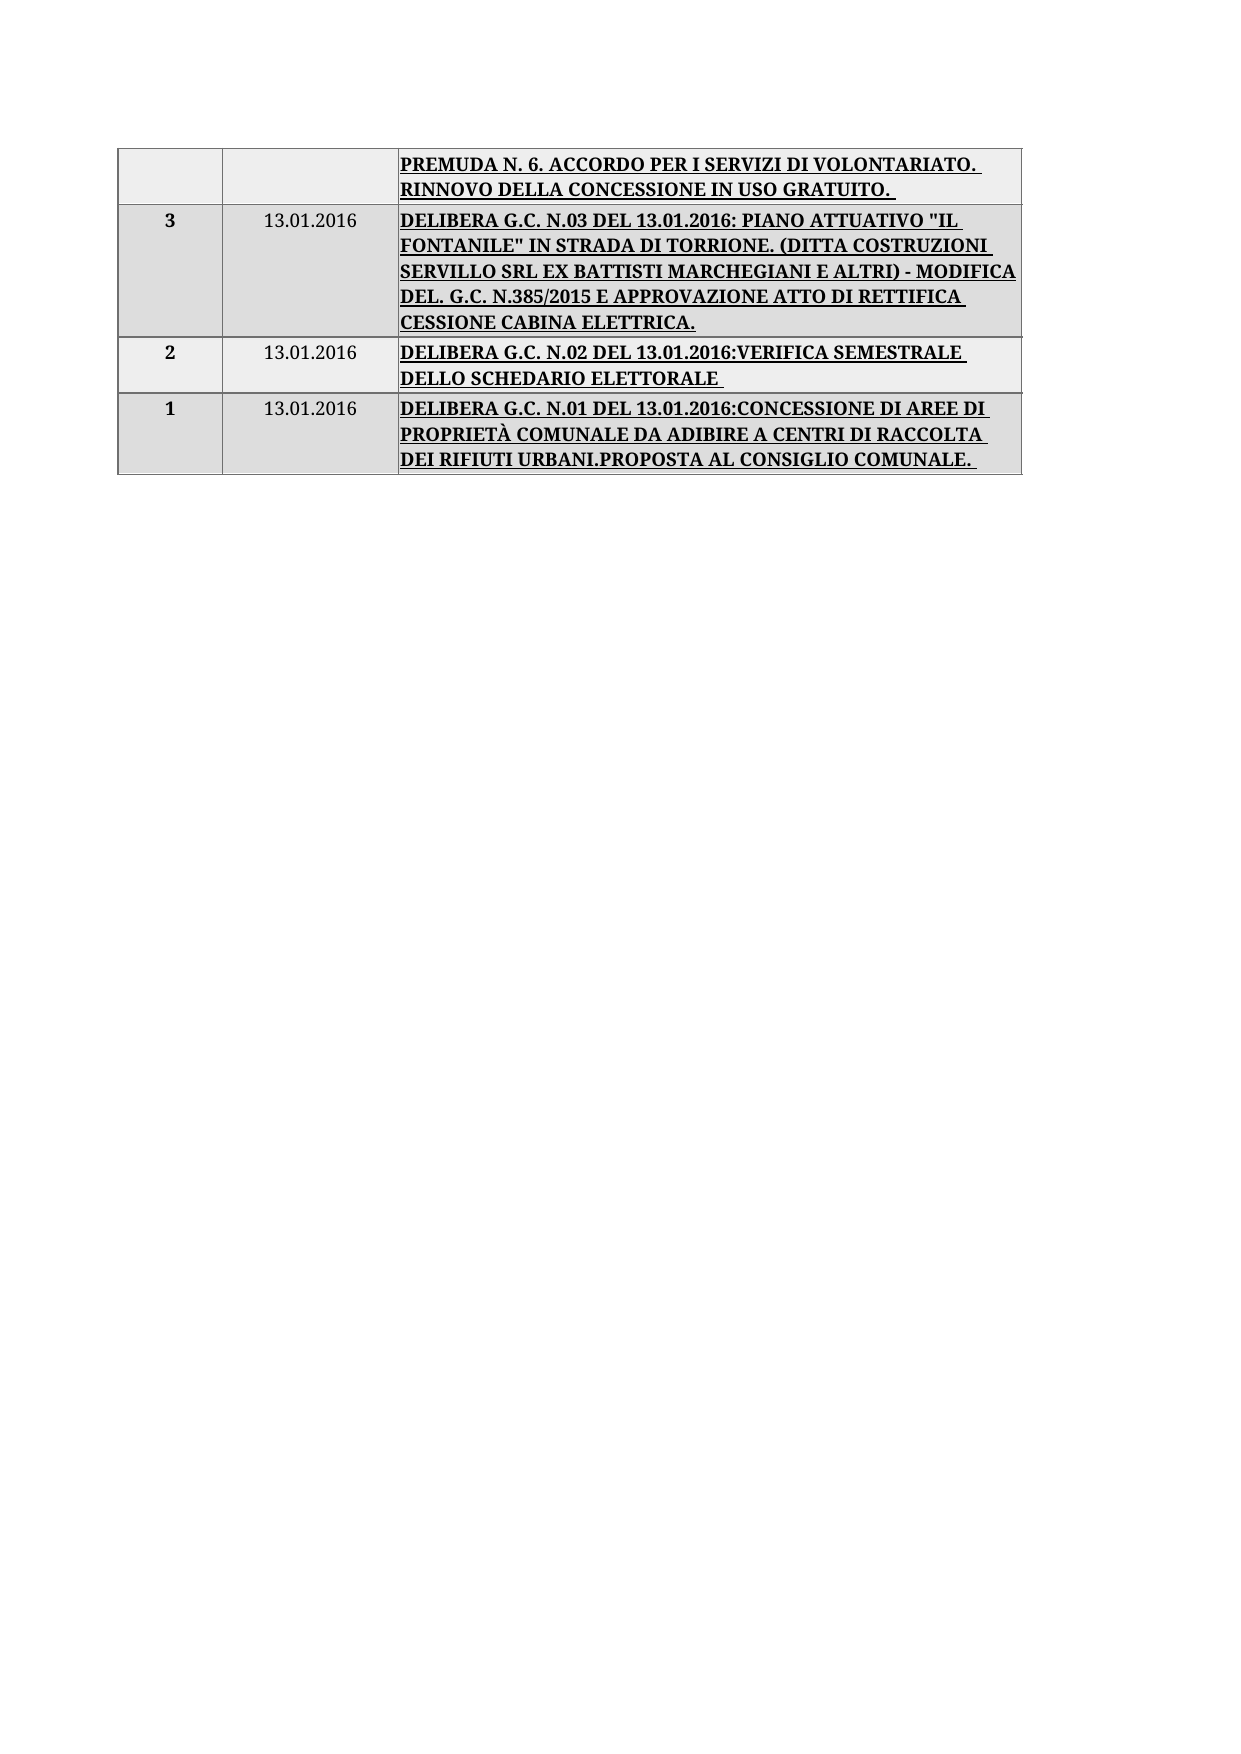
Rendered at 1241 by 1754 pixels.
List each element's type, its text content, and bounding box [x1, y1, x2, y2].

table_cell 13.01.2016 [223, 205, 398, 336]
table_cell 3 [119, 205, 222, 336]
table_cell 2 [119, 338, 222, 392]
table_cell 1 [119, 394, 222, 473]
table_cell DELIBERA G.C. N.01 DEL 13.01.2016:CONCESSIONE DI AREE DI PROPRIETÀ COMUNALE DA ADIBIRE A CENTRI DI RACCOLTA DEI RIFIUTI URBANI.PROPOSTA AL CONSIGLIO COMUNALE. [399, 394, 1021, 473]
table_cell DELIBERA G.C. N.02 DEL 13.01.2016:VERIFICA SEMESTRALE DELLO SCHEDARIO ELETTORALE [399, 338, 1021, 392]
table_cell [223, 149, 398, 203]
table_cell 13.01.2016 [223, 338, 398, 392]
table_cell 13.01.2016 [223, 394, 398, 473]
table_cell [119, 149, 222, 203]
table_cell DELIBERA G.C. N.03 DEL 13.01.2016: PIANO ATTUATIVO "IL FONTANILE" IN STRADA DI TORRIONE. (DITTA COSTRUZIONI SERVILLO SRL EX BATTISTI MARCHEGIANI E ALTRI) - MODIFICA DEL. G.C. N.385/2015 E APPROVAZIONE ATTO DI RETTIFICA CESSIONE CABINA ELETTRICA. [399, 205, 1021, 336]
table_cell PREMUDA N. 6. ACCORDO PER I SERVIZI DI VOLONTARIATO. RINNOVO DELLA CONCESSIONE IN USO GRATUITO. [399, 149, 1021, 203]
